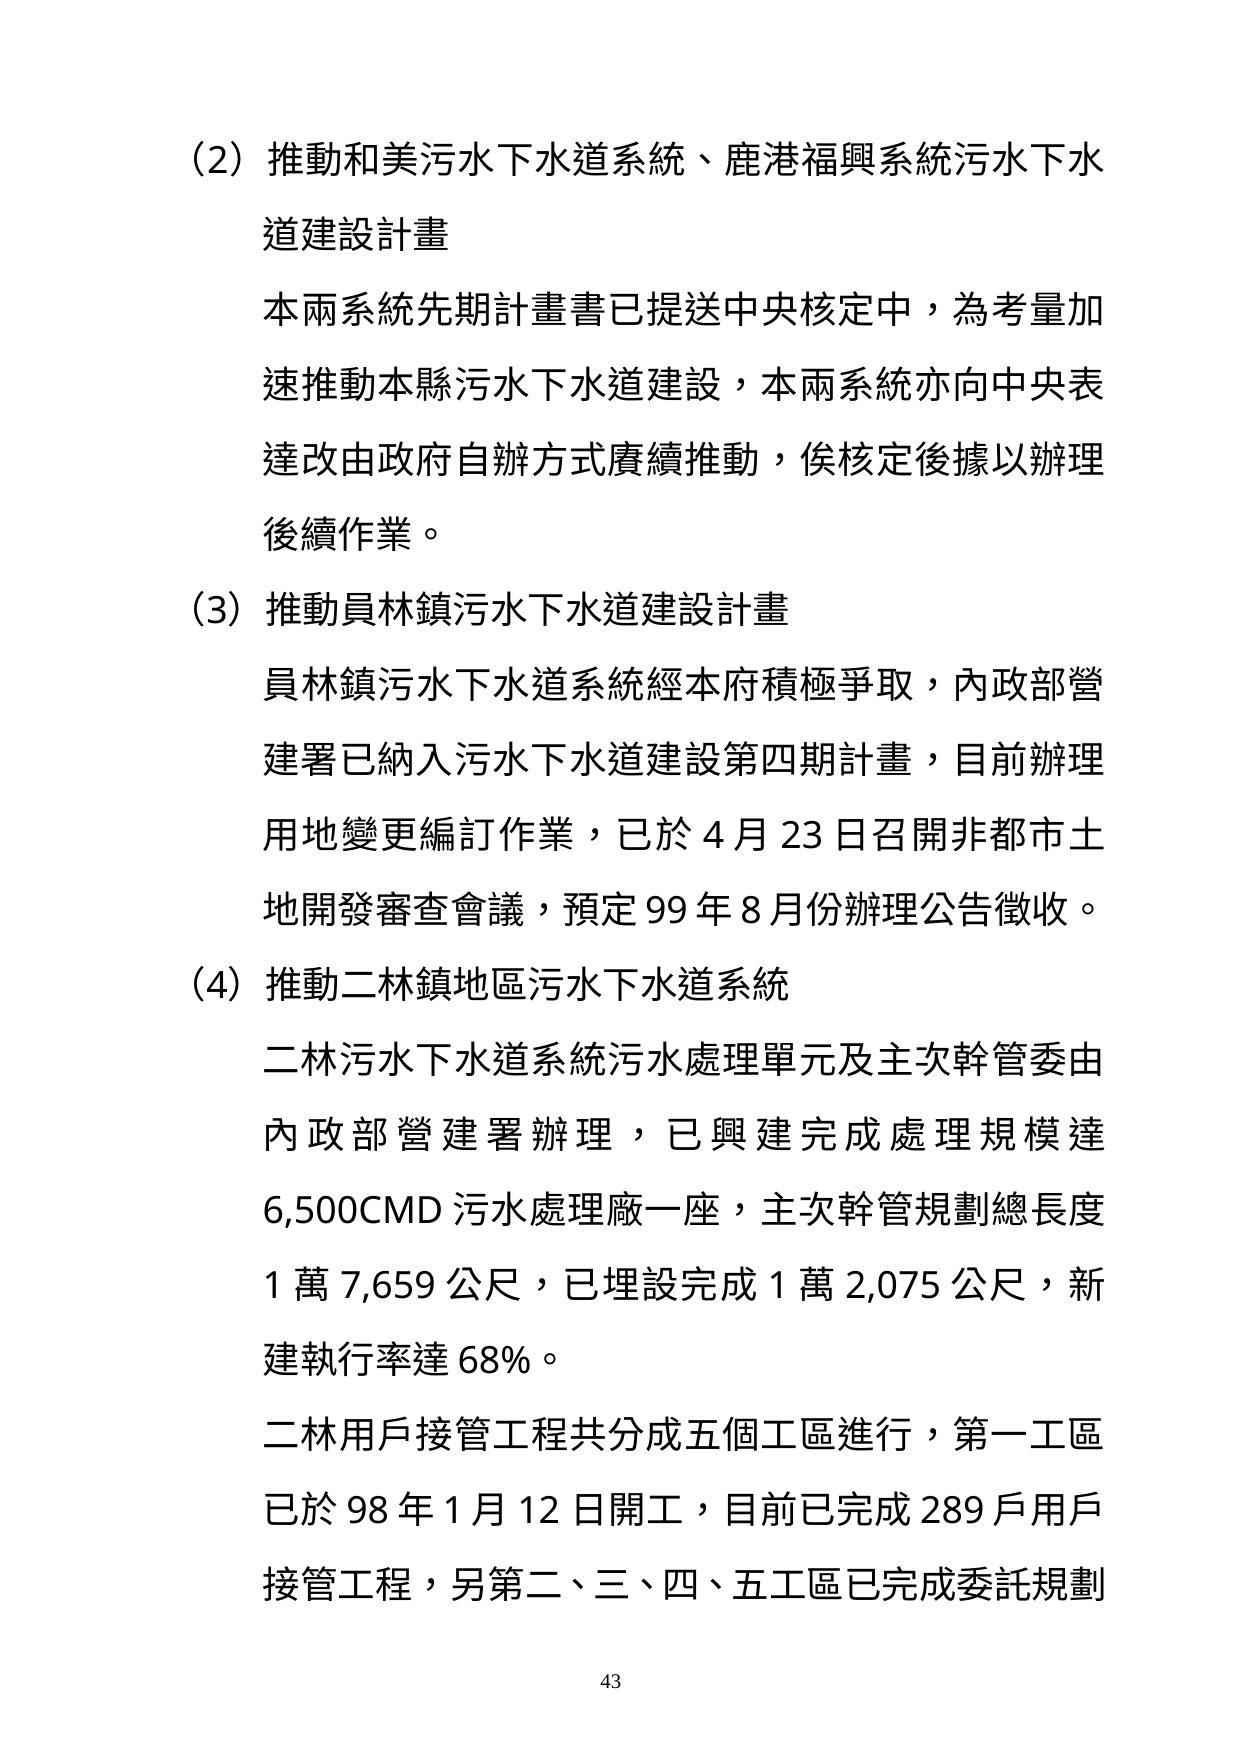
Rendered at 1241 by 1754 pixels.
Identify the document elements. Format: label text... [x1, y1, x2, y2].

text （4）推動二林鎮地區污水下水道系統 [150, 945, 1106, 1020]
text （2）推動和美污水下水道系統、鹿港福興系統污水下水道建設計畫 [169, 120, 1106, 270]
text 二林用戶接管工程共分成五個工區進行，第一工區已於98年1月12 日開工，目前已完成289戶用戶接管工程，另第二、三、四、五工區已完成委託規劃 [262, 1395, 1106, 1620]
text （3）推動員林鎮污水下水道建設計畫 [150, 570, 1106, 645]
text 二林污水下水道系統污水處理單元及主次幹管委由內政部營建署辦理，已興建完成處理規模達6,500CMD污水處理廠一座，主次幹管規劃總長度1萬7,659公尺，已埋設完成1萬2,075公尺，新建執行率達68%。 [262, 1020, 1106, 1395]
text 本兩系統先期計畫書已提送中央核定中，為考量加速推動本縣污水下水道建設，本兩系統亦向中央表達改由政府自辦方式賡續推動，俟核定後據以辦理後續作業。 [262, 270, 1106, 570]
text 員林鎮污水下水道系統經本府積極爭取，內政部營建署已納入污水下水道建設第四期計畫，目前辦理用地變更編訂作業，已於4月23日召開非都市土地開發審查會議，預定99年8月份辦理公告徵收。 [262, 645, 1106, 945]
